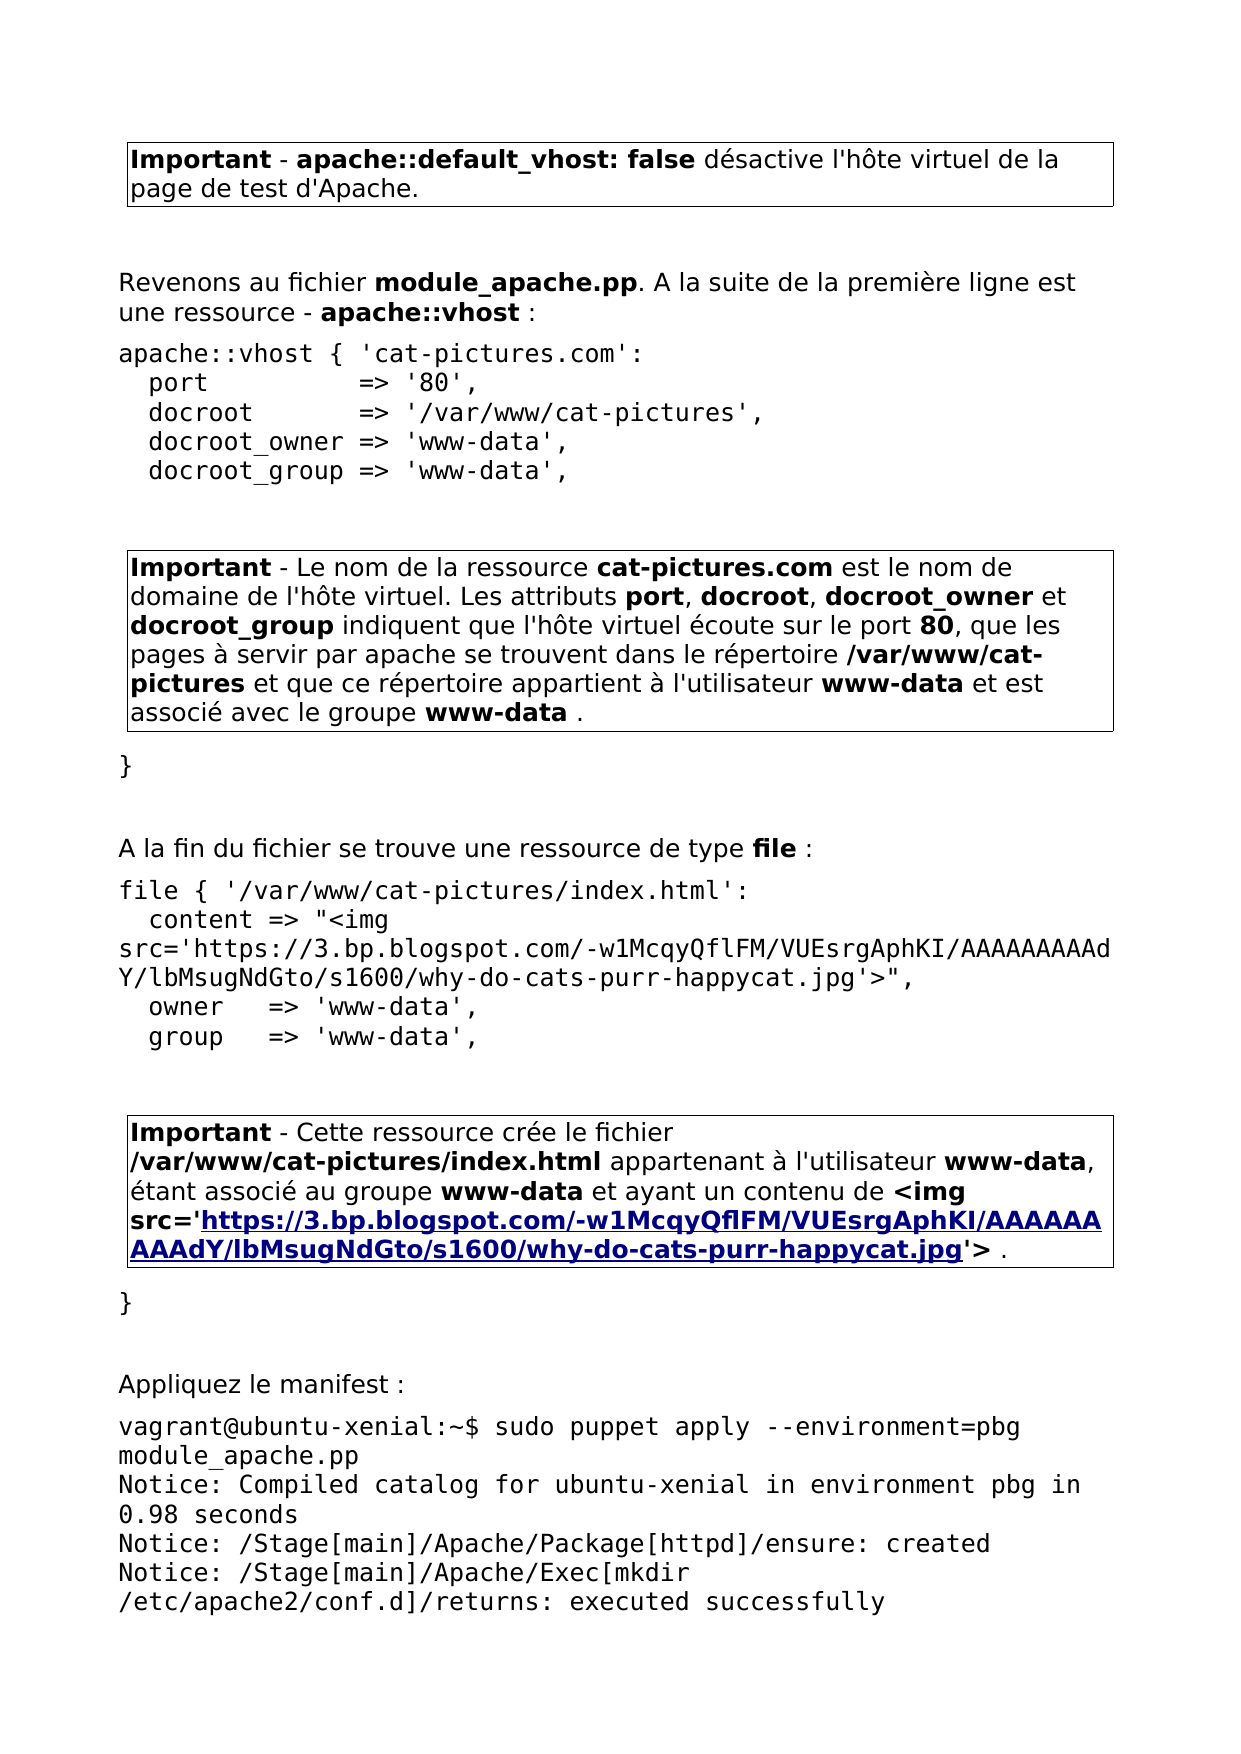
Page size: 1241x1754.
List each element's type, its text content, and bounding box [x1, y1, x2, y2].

text Revenons au fichier module_apache.pp. A la suite de la première ligne est une ressource - apache::vhost : [118, 268, 1122, 327]
text vagrant@ubuntu-xenial:~$ sudo puppet apply --environment=pbg module_apache.pp Notice: Compiled catalog for ubuntu-xenial in environment pbg in 0.98 seconds Notice: /Stage[main]/Apache/Package[httpd]/ensure: created Notice: /Stage[main]/Apache/Exec[mkdir /etc/apache2/conf.d]/returns: executed successfully [118, 1412, 1122, 1616]
table_header Important - apache::default_vhost: false désactive l'hôte virtuel de la page de test d'Apache. [128, 143, 1113, 206]
text file { '/var/www/cat-pictures/index.html': content => "<img src='https://3.bp.blogspot.com/-w1McqyQflFM/VUEsrgAphKI/AAAAAAAAAdY/lbMsugNdGto/s1600/why-do-cats-purr-happycat.jpg'>", owner => 'www-data', group => 'www-data', [118, 876, 1122, 1092]
text } [118, 1276, 1122, 1317]
text } [118, 740, 1122, 781]
text apache::vhost { 'cat-pictures.com': port => '80', docroot => '/var/www/cat-pictures', docroot_owner => 'www-data', docroot_group => 'www-data', [118, 339, 1122, 526]
table_header Important - Cette ressource crée le fichier /var/www/cat-pictures/index.html appartenant à l'utilisateur www-data, étant associé au groupe www-data et ayant un contenu de <img src='https://3.bp.blogspot.com/-w1McqyQflFM/VUEsrgAphKI/AAAAAAAAAdY/lbMsugNdGto/s1600/why-do-cats-purr-happycat.jpg'> . [128, 1116, 1113, 1267]
table_header Important - Le nom de la ressource cat-pictures.com est le nom de domaine de l'hôte virtuel. Les attributs port, docroot, docroot_owner et docroot_group indiquent que l'hôte virtuel écoute sur le port 80, que les pages à servir par apache se trouvent dans le répertoire /var/www/cat-pictures et que ce répertoire appartient à l'utilisateur www-data et est associé avec le groupe www-data . [128, 551, 1113, 731]
text Appliquez le manifest : [118, 1371, 1122, 1400]
text A la fin du fichier se trouve une ressource de type file : [118, 834, 1122, 863]
